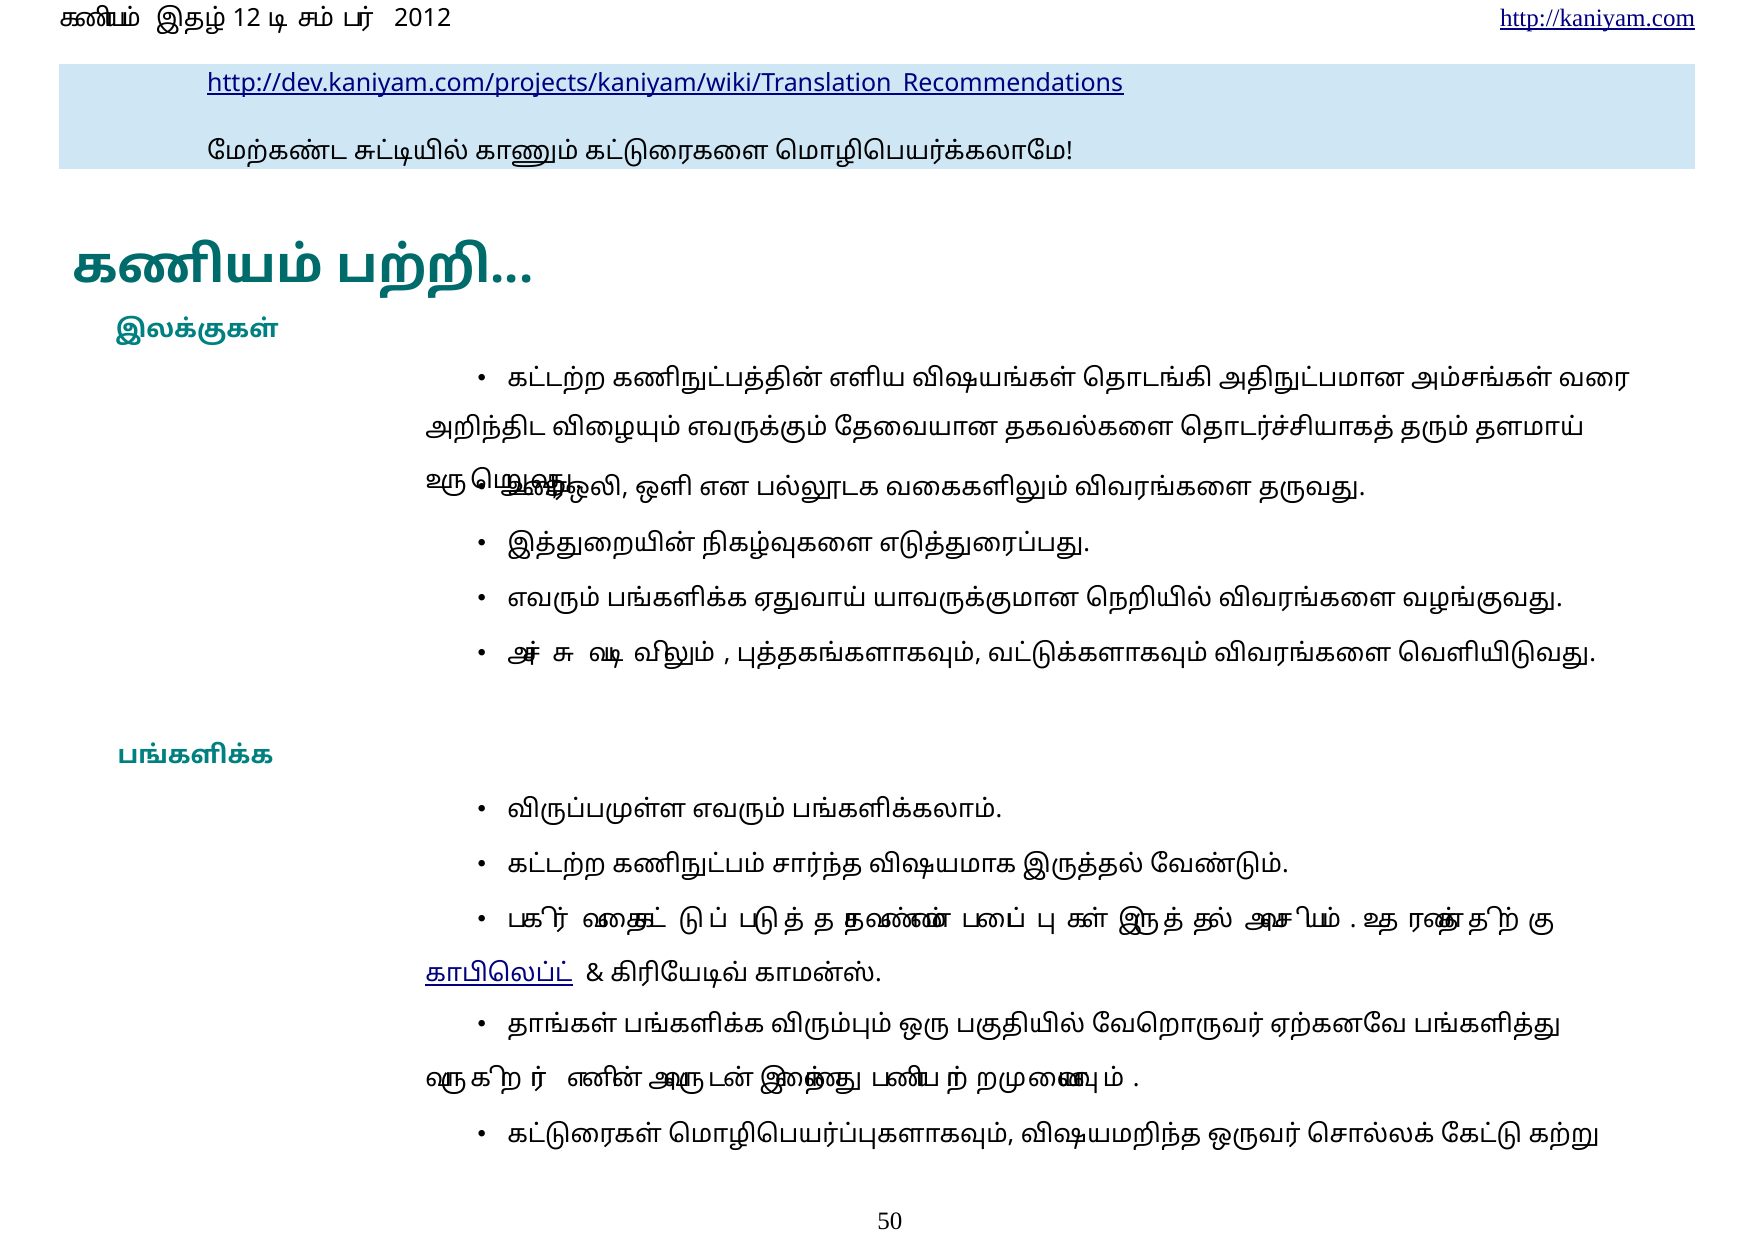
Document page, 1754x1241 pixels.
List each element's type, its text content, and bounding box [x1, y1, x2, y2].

text http://dev.kaniyam.com/projects/kaniyam/wiki/Translation_Recommendations [59, 64, 1695, 98]
text இலக்குகள் [115, 315, 1695, 347]
list கட்டற்ற கணிநுட்பத்தின் எளிய விஷயங்கள் தொடங்கி அதிநுட்பமான அம்சங்கள் வரை அறிந்திட விழையும் எவருக்கும் தேவையான தகவல்களை தொடர்ச்சியாகத் தரும் தளமாய் உருபெறுவது. [396, 364, 1695, 450]
text மேற்கண்ட சுட்டியில் காணும் கட்டுரைகளை மொழிபெயர்க்கலாமே! [59, 132, 1695, 169]
list அச்சு வடிவிலும், புத்தகங்களாகவும், வட்டுக்களாகவும் விவரங்களை வெளியிடுவது. [396, 635, 1695, 672]
list கட்டற்ற கணிநுட்பம் சார்ந்த விஷயமாக இருத்தல் வேண்டும். [396, 846, 1695, 883]
subtitle கணியம் பற்றி... [72, 228, 1695, 302]
list பகிர்வதை கட்டுப்படுத்தாத வண்ணம் படைப்புகள் இருத்தல் அவசியம். உதாரணத்திற்கு காபிலெப்ட் & கிரியேடிவ் காமன்ஸ். [396, 901, 1695, 992]
list தாங்கள் பங்களிக்க விரும்பும் ஒரு பகுதியில் வேறொருவர் ஏற்கனவே பங்களித்து வருகிறார் எனின் அவருடன் இணைந்து பணியாற்ற முனையவும். [396, 1011, 1695, 1097]
list உரை, ஒலி, ஒளி என பல்லூடக வகைகளிலும் விவரங்களை தருவது. [396, 469, 1695, 506]
text பங்களிக்க [117, 741, 1695, 774]
list எவரும் பங்களிக்க ஏதுவாய் யாவருக்குமான நெறியில் விவரங்களை வழங்குவது. [396, 579, 1695, 617]
list கட்டுரைகள் மொழிபெயர்ப்புகளாகவும், விஷயமறிந்த ஒருவர் சொல்லக் கேட்டு கற்று [396, 1116, 1695, 1152]
list இத்துறையின் நிகழ்வுகளை எடுத்துரைப்பது. [396, 524, 1695, 561]
list விருப்பமுள்ள எவரும் பங்களிக்கலாம். [396, 790, 1695, 827]
